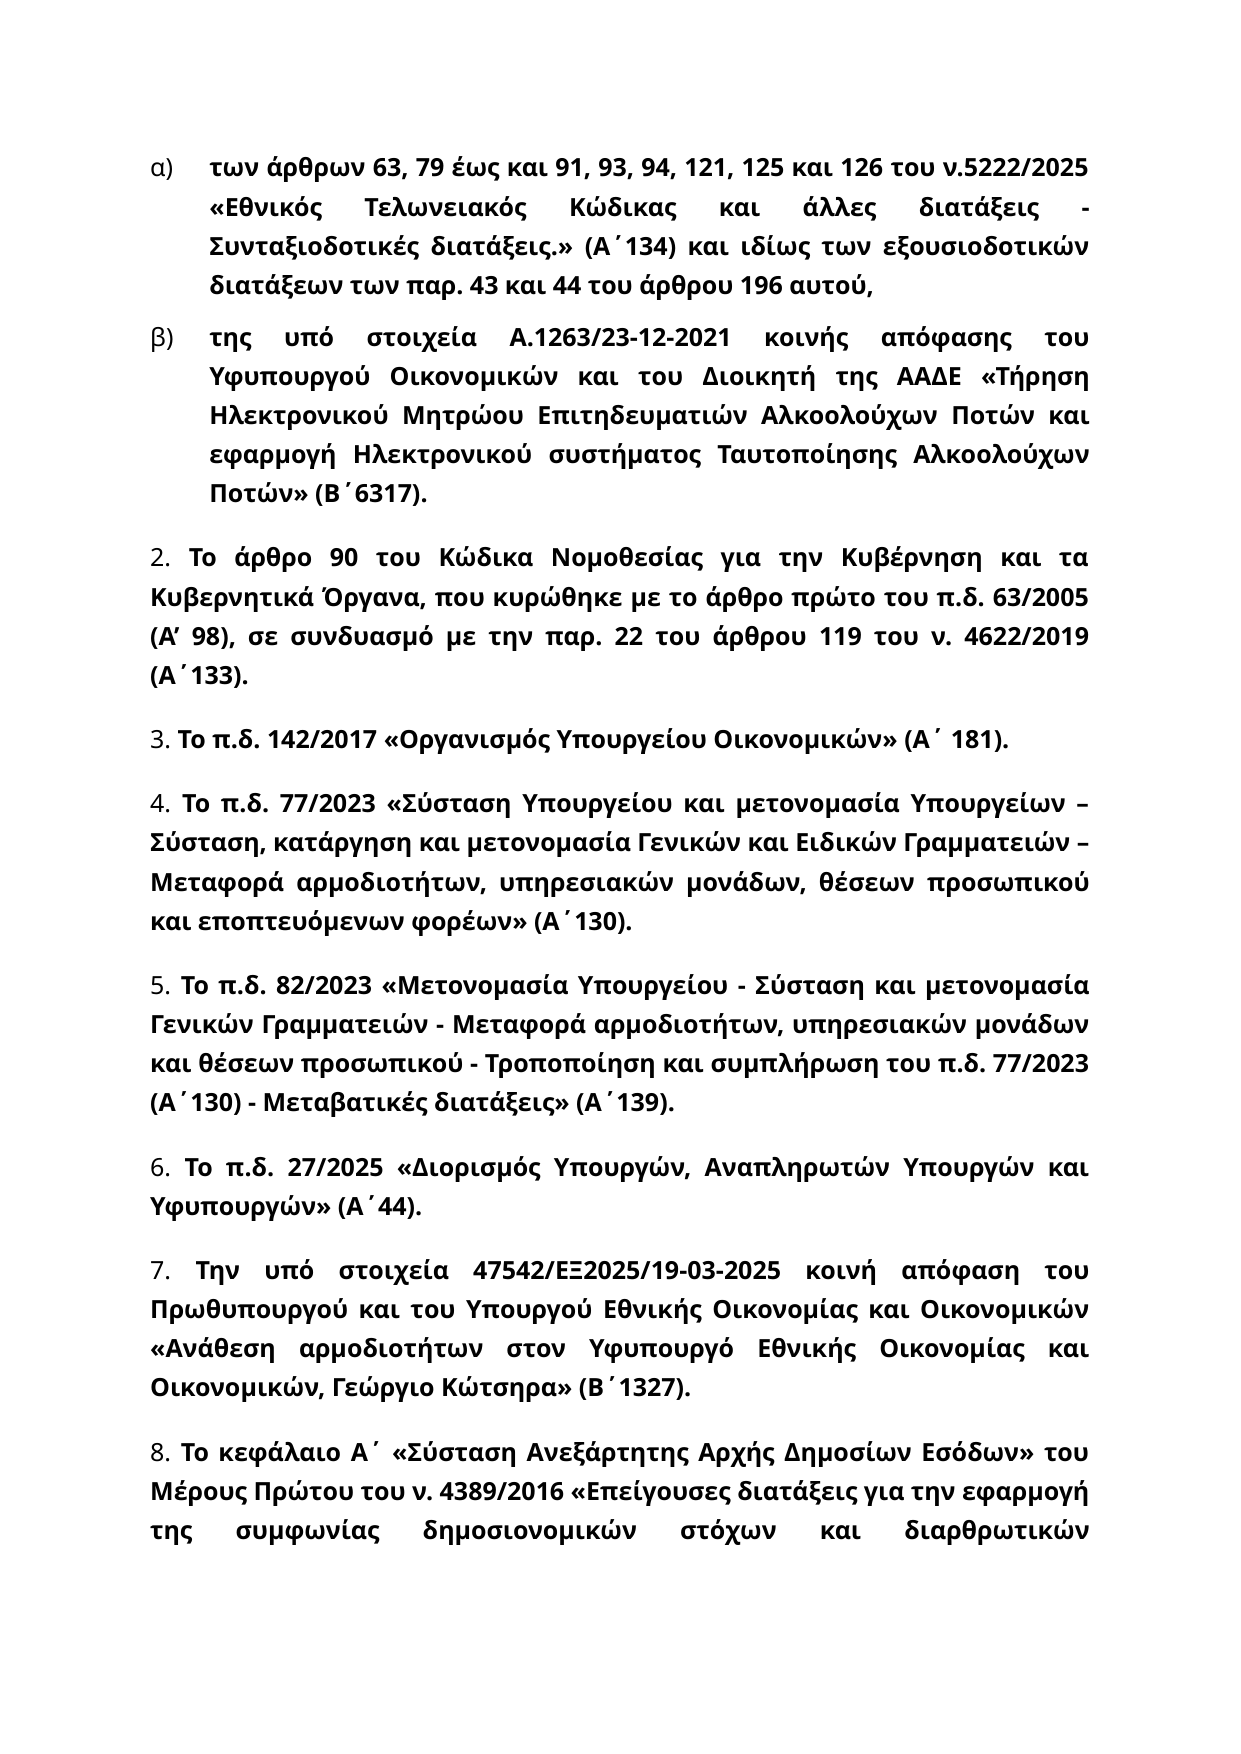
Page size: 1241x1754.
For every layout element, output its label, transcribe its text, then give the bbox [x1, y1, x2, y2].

text 8. Το κεφάλαιο Α΄ «Σύσταση Ανεξάρτητης Αρχής Δημοσίων Εσόδων» του Μέρους Πρώτου του ν. 4389/2016 «Επείγουσες διατάξεις για την εφαρμογή της συμφωνίας δημοσιονομικών στόχων και διαρθρωτικών [150, 1434, 1090, 1547]
text 6. Το π.δ. 27/2025 «Διορισμός Υπουργών, Αναπληρωτών Υπουργών και Υφυπουργών» (Α΄44). [150, 1149, 1090, 1222]
text 2. Το άρθρο 90 του Κώδικα Νομοθεσίας για την Κυβέρνηση και τα Κυβερνητικά Όργανα, που κυρώθηκε με το άρθρο πρώτο του π.δ. 63/2005 (Α’ 98), σε συνδυασμό με την παρ. 22 του άρθρου 119 του ν. 4622/2019 (Α΄133). [150, 540, 1090, 692]
text 7. Την υπό στοιχεία 47542/ΕΞ2025/19-03-2025 κοινή απόφαση του Πρωθυπουργού και του Υπουργού Εθνικής Οικονομίας και Οικονομικών «Ανάθεση αρμοδιοτήτων στον Υφυπουργό Εθνικής Οικονομίας και Οικονομικών, Γεώργιο Κώτσηρα» (Β΄1327). [150, 1252, 1090, 1404]
text 3. To π.δ. 142/2017 «Οργανισμός Υπουργείου Οικονομικών» (Α΄ 181). [150, 722, 1090, 756]
text 4. To π.δ. 77/2023 «Σύσταση Υπουργείου και μετονομασία Υπουργείων – Σύσταση, κατάργηση και μετονομασία Γενικών και Ειδικών Γραμματειών – Μεταφορά αρμοδιοτήτων, υπηρεσιακών μονάδων, θέσεων προσωπικού και εποπτευόμενων φορέων» (Α΄130). [150, 786, 1090, 937]
text 5. To π.δ. 82/2023 «Μετονομασία Υπουργείου - Σύσταση και μετονομασία Γενικών Γραμματειών - Μεταφορά αρμοδιοτήτων, υπηρεσιακών μονάδων και θέσεων προσωπικού - Τροποποίηση και συμπλήρωση του π.δ. 77/2023 (Α΄130) - Μεταβατικές διατάξεις» (Α΄139). [150, 967, 1090, 1119]
list β) της υπό στοιχεία Α.1263/23-12-2021 κοινής απόφασης του Υφυπουργού Οικονομικών και του Διοικητή της ΑΑΔΕ «Τήρηση Ηλεκτρονικού Μητρώου Επιτηδευματιών Αλκοολούχων Ποτών και εφαρμογή Ηλεκτρονικού συστήματος Ταυτοποίησης Αλκοολούχων Ποτών» (Β΄6317). [150, 319, 1090, 510]
list α) των άρθρων 63, 79 έως και 91, 93, 94, 121, 125 και 126 του ν.5222/2025 «Εθνικός Τελωνειακός Κώδικας και άλλες διατάξεις - Συνταξιοδοτικές διατάξεις.» (Α΄134) και ιδίως των εξουσιοδοτικών διατάξεων των παρ. 43 και 44 του άρθρου 196 αυτού, [150, 150, 1090, 302]
